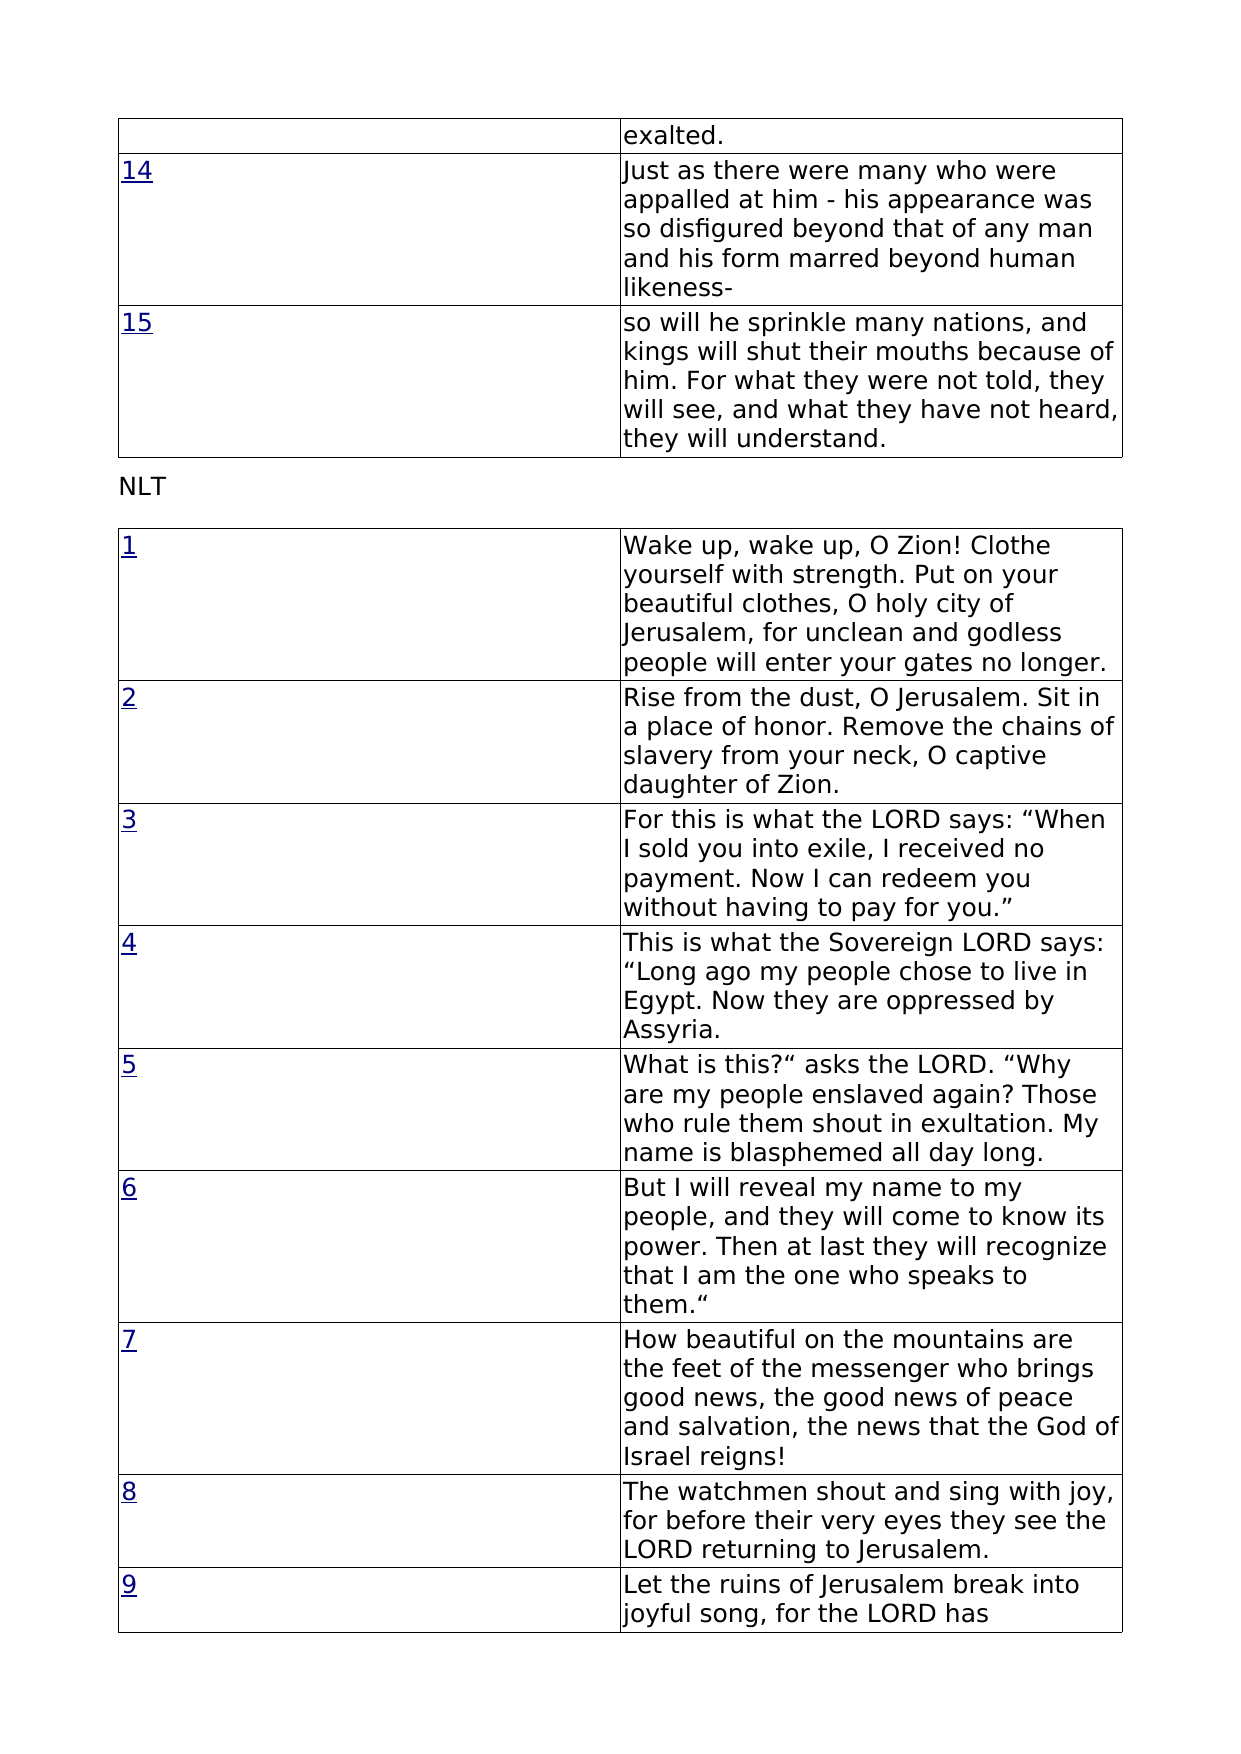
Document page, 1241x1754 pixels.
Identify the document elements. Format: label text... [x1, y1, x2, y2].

table_header 1 [119, 529, 620, 680]
table_cell 15 [119, 306, 620, 457]
table_cell Rise from the dust, O Jerusalem. Sit in a place of honor. Remove the chains of slavery from your neck, O captive daughter of Zion. [621, 681, 1122, 802]
table_cell But I will reveal my name to my people, and they will come to know its power. Then at last they will recognize that I am the one who speaks to them.“ [621, 1171, 1122, 1322]
table_cell exalted. [621, 119, 1122, 153]
text NLT [118, 472, 1122, 501]
table_cell For this is what the LORD says: “When I sold you into exile, I received no payment. Now I can redeem you without having to pay for you.” [621, 804, 1122, 925]
table_cell 2 [119, 681, 620, 802]
table_cell Just as there were many who were appalled at him - his appearance was so disfigured beyond that of any man and his form marred beyond human likeness- [621, 154, 1122, 305]
table_cell This is what the Sovereign LORD says: “Long ago my people chose to live in Egypt. Now they are oppressed by Assyria. [621, 926, 1122, 1048]
table_header Wake up, wake up, O Zion! Clothe yourself with strength. Put on your beautiful clothes, O holy city of Jerusalem, for unclean and godless people will enter your gates no longer. [621, 529, 1122, 680]
table_cell 9 [119, 1568, 620, 1632]
table_cell 8 [119, 1475, 620, 1567]
table_cell 5 [119, 1049, 620, 1170]
table_cell so will he sprinkle many nations, and kings will shut their mouths because of him. For what they were not told, they will see, and what they have not heard, they will understand. [621, 306, 1122, 457]
table_cell 3 [119, 804, 620, 925]
table_cell 7 [119, 1323, 620, 1474]
table_cell How beautiful on the mountains are the feet of the messenger who brings good news, the good news of peace and salvation, the news that the God of Israel reigns! [621, 1323, 1122, 1474]
table_cell 6 [119, 1171, 620, 1322]
table_cell The watchmen shout and sing with joy, for before their very eyes they see the LORD returning to Jerusalem. [621, 1475, 1122, 1567]
table_cell What is this?“ asks the LORD. “Why are my people enslaved again? Those who rule them shout in exultation. My name is blasphemed all day long. [621, 1049, 1122, 1170]
table_cell 4 [119, 926, 620, 1048]
table_cell Let the ruins of Jerusalem break into joyful song, for the LORD has [621, 1568, 1122, 1632]
table_cell [119, 119, 620, 153]
table_cell 14 [119, 154, 620, 305]
